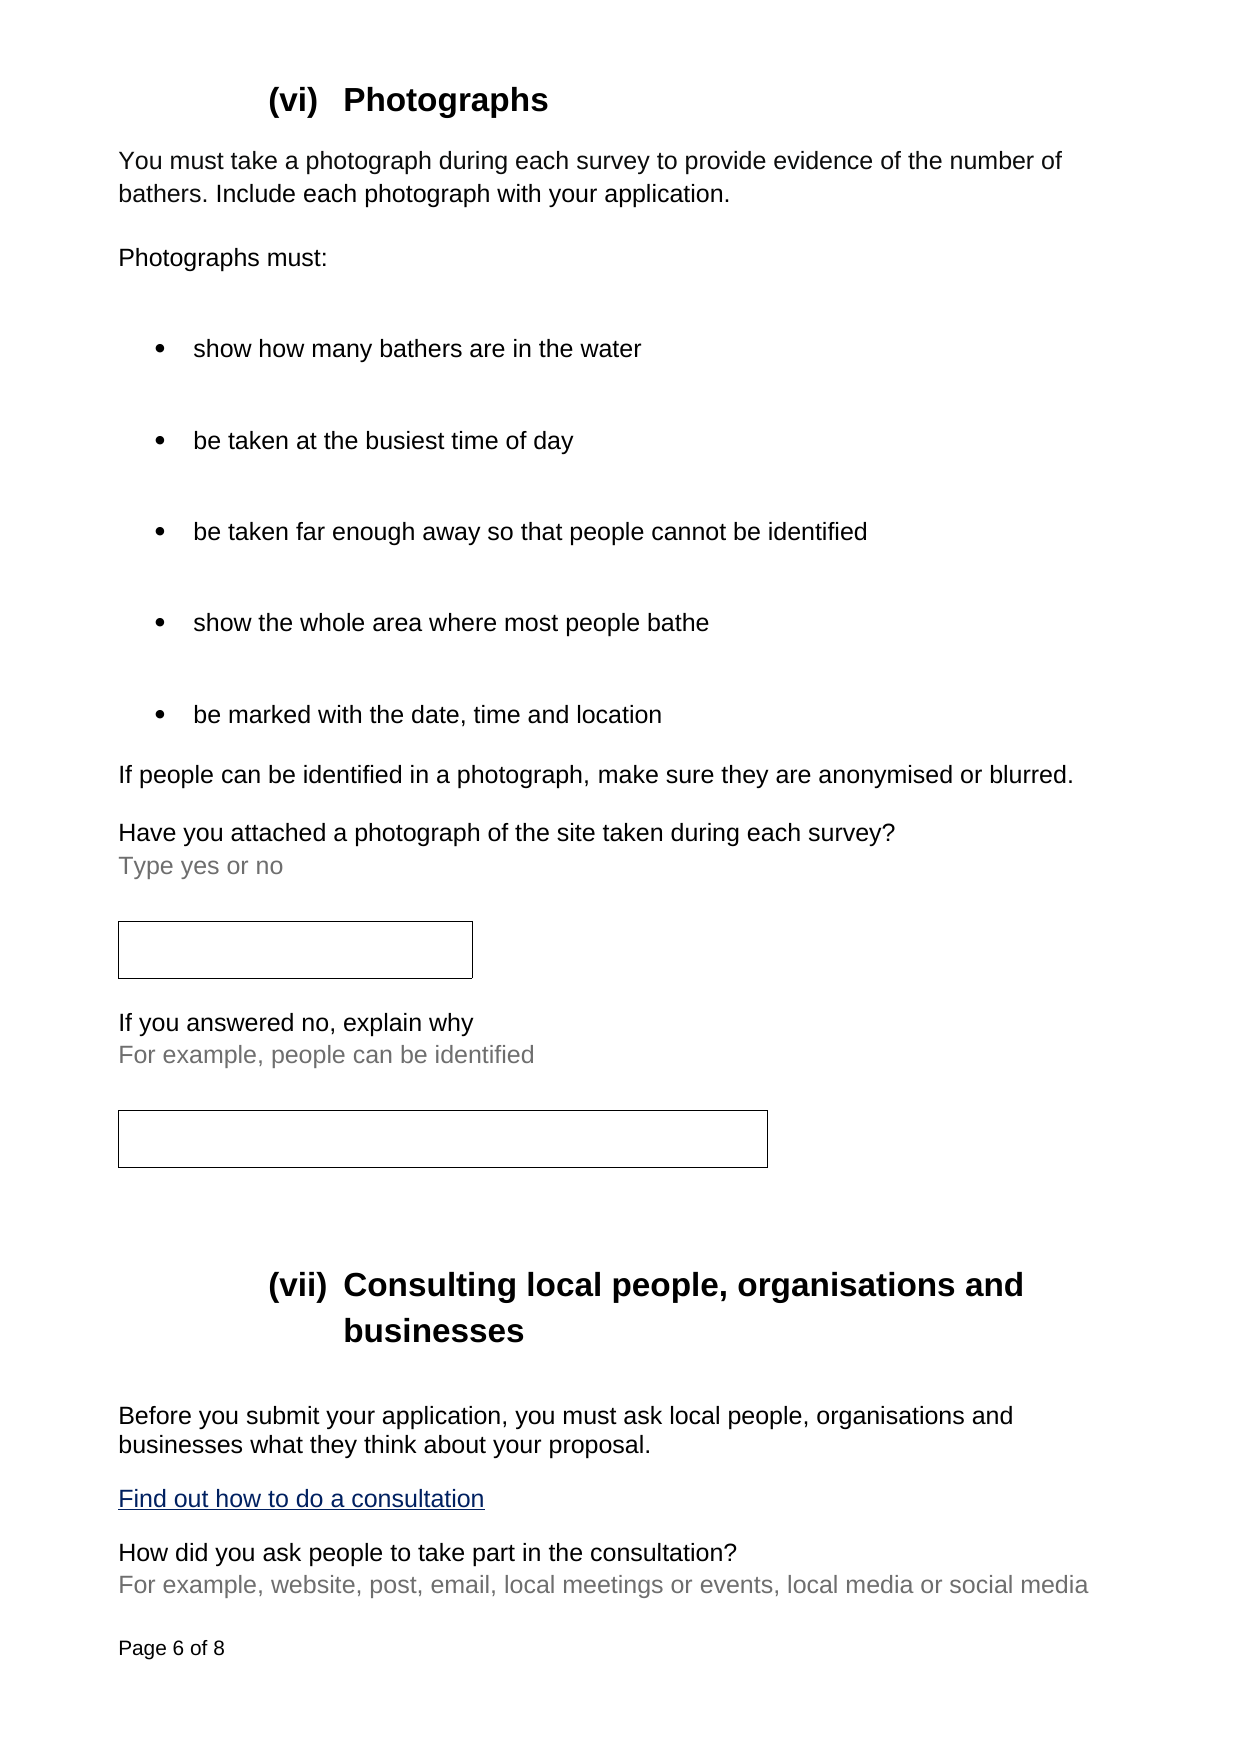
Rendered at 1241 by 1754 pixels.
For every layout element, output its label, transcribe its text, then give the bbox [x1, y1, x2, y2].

text Before you submit your application, you must ask local people, organisations and businesses what they think about your proposal. [118, 1401, 1122, 1459]
text Photographs must: [118, 243, 1122, 272]
list be taken far enough away so that people cannot be identified [156, 517, 1122, 546]
text Have you attached a photograph of the site taken during each survey? [118, 818, 1122, 847]
list be marked with the date, time and location [156, 700, 1122, 729]
text For example, people can be identified [118, 1041, 1122, 1069]
list be taken at the busiest time of day [156, 426, 1122, 454]
subtitle Consulting local people, organisations and businesses [268, 1259, 1122, 1351]
text If people can be identified in a photograph, make sure they are anonymised or blurred. [118, 760, 1122, 789]
list show the whole area where most people bathe [156, 608, 1122, 637]
list show how many bathers are in the water [156, 334, 1122, 363]
text You must take a photograph during each survey to provide evidence of the number of bathers. Include each photograph with your application. [118, 146, 1122, 208]
text For example, website, post, email, local meetings or events, local media or social media [118, 1571, 1122, 1599]
text Find out how to do a consultation [118, 1484, 1122, 1512]
text Type yes or no [118, 851, 1122, 880]
subtitle Photographs [268, 75, 1122, 121]
text If you answered no, explain why [118, 1007, 1122, 1036]
text How did you ask people to take part in the consultation? [118, 1537, 1122, 1566]
